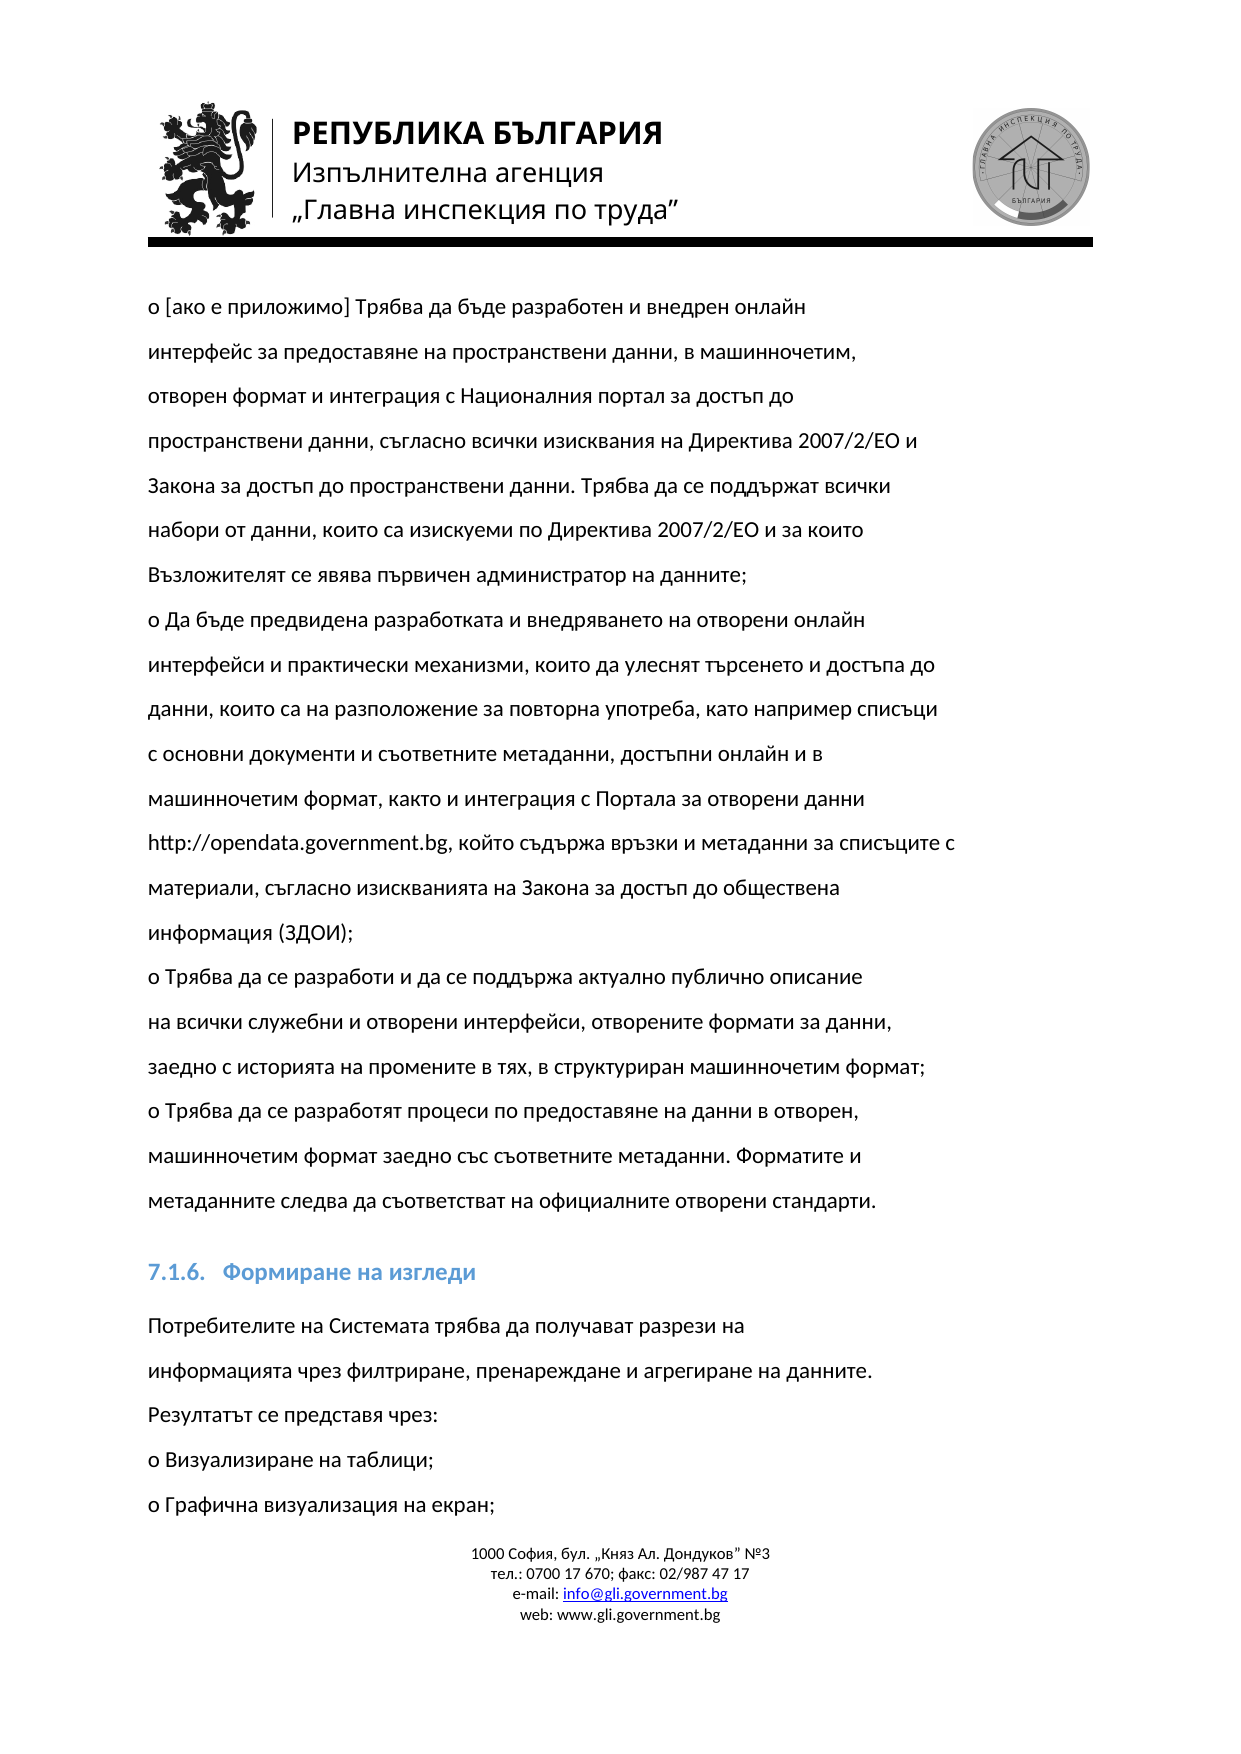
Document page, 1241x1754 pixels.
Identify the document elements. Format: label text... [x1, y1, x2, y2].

text материали, съгласно изискванията на Закона за достъп до обществена [148, 873, 1093, 901]
text данни, които са на разположение за повторна употреба, като например списъци [148, 694, 1093, 722]
text Потребителите на Системата трябва да получават разрези на [148, 1311, 1093, 1339]
text машинночетим формат, както и интеграция с Портала за отворени данни [148, 784, 1093, 812]
text http://opendata.government.bg, който съдържа връзки и метаданни за списъците с [148, 828, 1093, 856]
text o [ако е приложимо] Трябва да бъде разработен и внедрен онлайн [148, 292, 1093, 320]
text Възложителят се явява първичен администратор на данните; [148, 560, 1093, 588]
text o Трябва да се разработят процеси по предоставяне на данни в отворен, [148, 1097, 1093, 1124]
text заедно с историята на промените в тях, в структуриран машинночетим формат; [148, 1052, 1093, 1080]
text o Визуализиране на таблици; [148, 1445, 1093, 1473]
subtitle Формиране на изгледи [148, 1256, 1093, 1286]
text с основни документи и съответните метаданни, достъпни онлайн и в [148, 739, 1093, 767]
text o Да бъде предвидена разработката и внедряването на отворени онлайн [148, 605, 1093, 633]
text пространствени данни, съгласно всички изисквания на Директива 2007/2/ЕО и [148, 426, 1093, 454]
text метаданните следва да съответстват на официалните отворени стандарти. [148, 1186, 1093, 1214]
text отворен формат и интеграция с Националния портал за достъп до [148, 382, 1093, 409]
text интерфейси и практически механизми, които да улеснят търсенето и достъпа до [148, 650, 1093, 678]
text Резултатът се представя чрез: [148, 1401, 1093, 1428]
text Закона за достъп до пространствени данни. Трябва да се поддържат всички [148, 471, 1093, 499]
text на всички служебни и отворени интерфейси, отворените формати за данни, [148, 1007, 1093, 1035]
text машинночетим формат заедно със съответните метаданни. Форматите и [148, 1141, 1093, 1169]
text o Трябва да се разработи и да се поддържа актуално публично описание [148, 962, 1093, 991]
text интерфейс за предоставяне на пространствени данни, в машинночетим, [148, 337, 1093, 365]
text o Графична визуализация на екран; [148, 1490, 1093, 1518]
text информацията чрез филтриране, пренареждане и агрегиране на данните. [148, 1356, 1093, 1384]
text набори от данни, които са изискуеми по Директива 2007/2/ЕО и за които [148, 516, 1093, 544]
text информация (ЗДОИ); [148, 918, 1093, 946]
